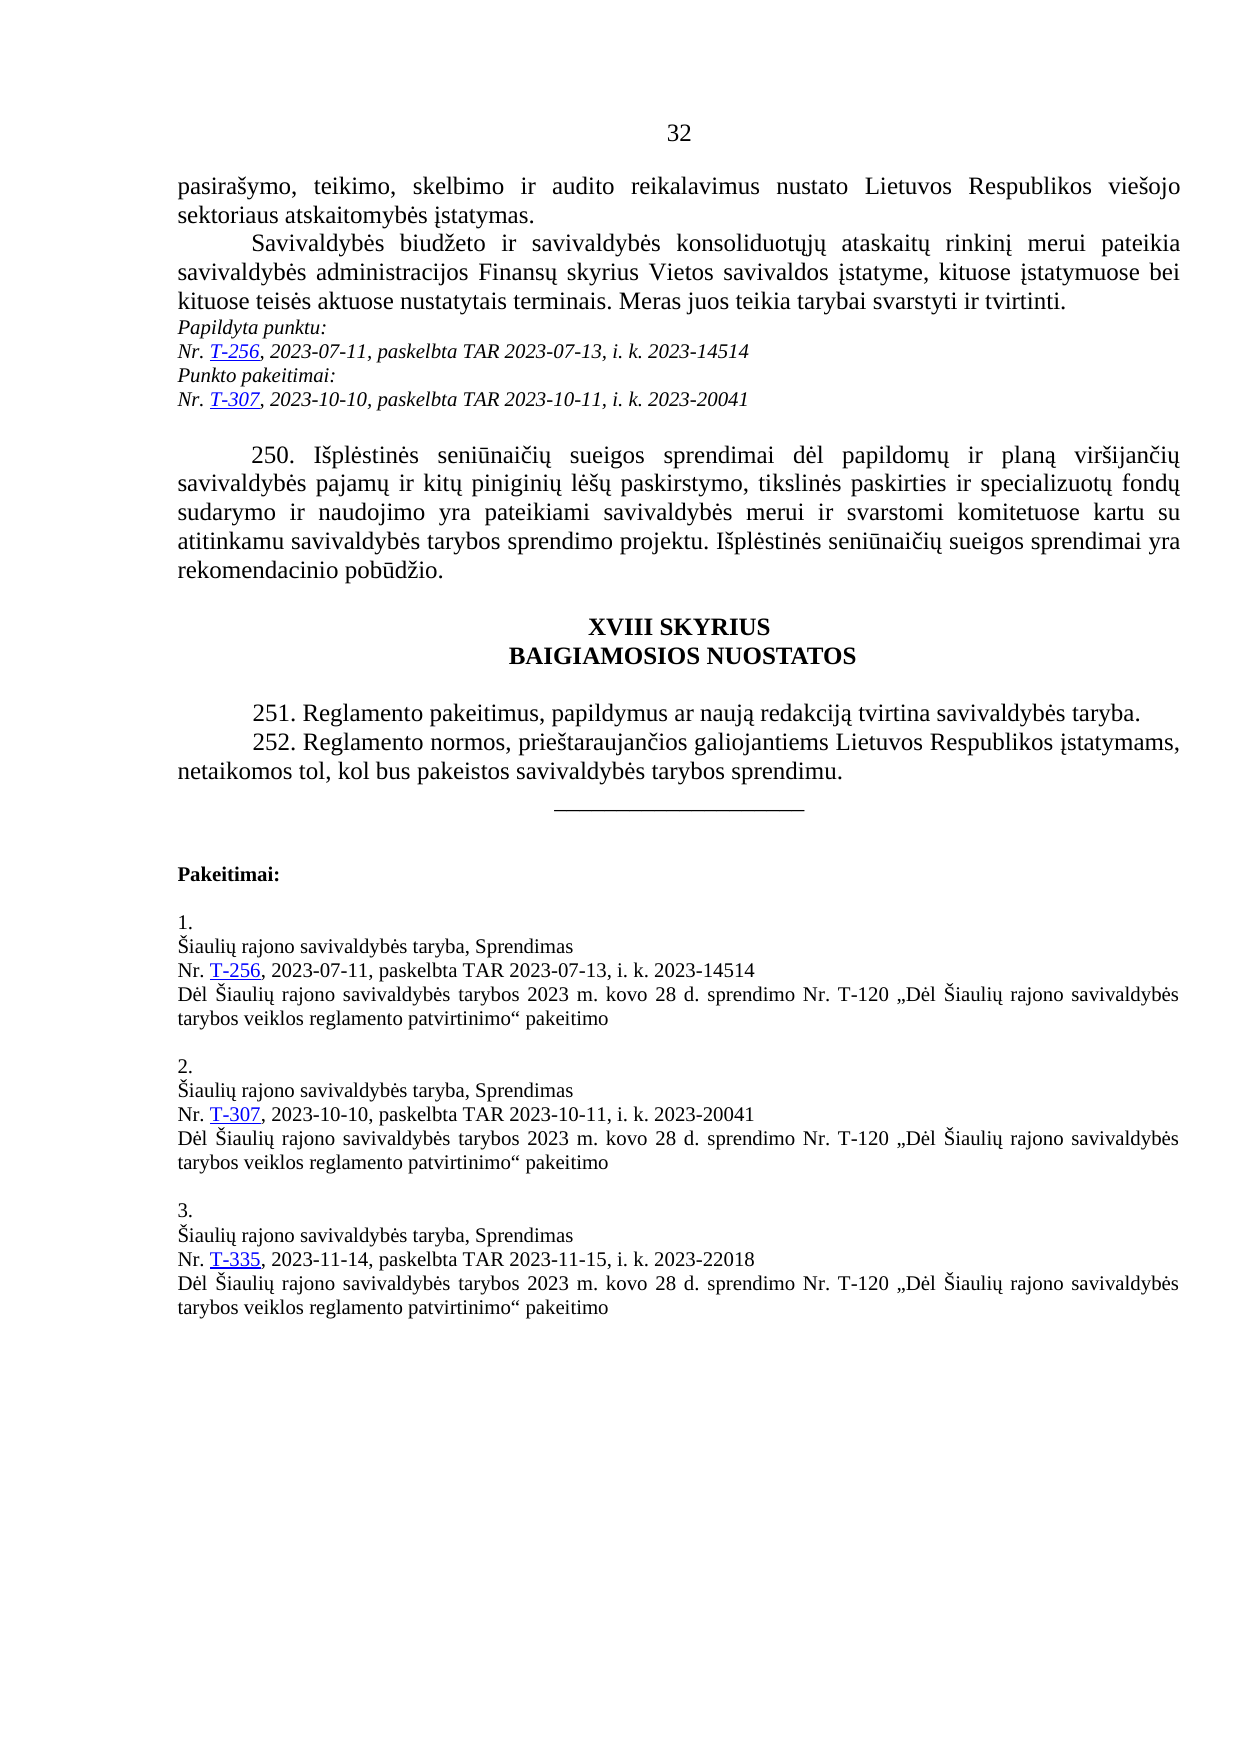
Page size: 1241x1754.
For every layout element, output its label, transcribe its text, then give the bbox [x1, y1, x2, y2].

text Dėl Šiaulių rajono savivaldybės tarybos 2023 m. kovo 28 d. sprendimo Nr. T-120 „Dėl Šiaulių rajono savivaldybės tarybos veiklos reglamento patvirtinimo“ pakeitimo [177, 1271, 1181, 1319]
text 3. [177, 1198, 1181, 1222]
text 250. Išplėstinės seniūnaičių sueigos sprendimai dėl papildomų ir planą viršijančių savivaldybės pajamų ir kitų piniginių lėšų paskirstymo, tikslinės paskirties ir specializuotų fondų sudarymo ir naudojimo yra pateikiami savivaldybės merui ir svarstomi komitetuose kartu su atitinkamu savivaldybės tarybos sprendimo projektu. Išplėstinės seniūnaičių sueigos sprendimai yra rekomendacinio pobūdžio. [177, 440, 1181, 583]
text 251. Reglamento pakeitimus, papildymus ar naują redakciją tvirtina savivaldybės taryba. [177, 698, 1181, 727]
text BAIGIAMOSIOS NUOSTATOS [177, 641, 1181, 670]
text Nr. T-307, 2023-10-10, paskelbta TAR 2023-10-11, i. k. 2023-20041 [177, 387, 1181, 411]
text Nr. T-256, 2023-07-11, paskelbta TAR 2023-07-13, i. k. 2023-14514 [177, 958, 1181, 982]
text Dėl Šiaulių rajono savivaldybės tarybos 2023 m. kovo 28 d. sprendimo Nr. T-120 „Dėl Šiaulių rajono savivaldybės tarybos veiklos reglamento patvirtinimo“ pakeitimo [177, 1126, 1181, 1174]
text Nr. T-335, 2023-11-14, paskelbta TAR 2023-11-15, i. k. 2023-22018 [177, 1247, 1181, 1271]
text 2. [177, 1054, 1181, 1078]
text Šiaulių rajono savivaldybės taryba, Sprendimas [177, 1222, 1181, 1247]
text 252. Reglamento normos, prieštaraujančios galiojantiems Lietuvos Respublikos įstatymams, netaikomos tol, kol bus pakeistos savivaldybės tarybos sprendimu. [177, 727, 1181, 785]
text Dėl Šiaulių rajono savivaldybės tarybos 2023 m. kovo 28 d. sprendimo Nr. T-120 „Dėl Šiaulių rajono savivaldybės tarybos veiklos reglamento patvirtinimo“ pakeitimo [177, 982, 1181, 1030]
text Nr. T-256, 2023-07-11, paskelbta TAR 2023-07-13, i. k. 2023-14514 [177, 339, 1181, 363]
text Nr. T-307, 2023-10-10, paskelbta TAR 2023-10-11, i. k. 2023-20041 [177, 1102, 1181, 1126]
text Šiaulių rajono savivaldybės taryba, Sprendimas [177, 1078, 1181, 1102]
text 1. [177, 910, 1181, 934]
text Šiaulių rajono savivaldybės taryba, Sprendimas [177, 934, 1181, 958]
text Papildyta punktu: [177, 315, 1181, 339]
text ____________________ [177, 785, 1181, 813]
text XVIII SKYRIUS [177, 612, 1181, 641]
text Savivaldybės biudžeto ir savivaldybės konsoliduotųjų ataskaitų rinkinį merui pateikia savivaldybės administracijos Finansų skyrius Vietos savivaldos įstatyme, kituose įstatymuose bei kituose teisės aktuose nustatytais terminais. Meras juos teikia tarybai svarstyti ir tvirtinti. [177, 228, 1181, 315]
text pasirašymo, teikimo, skelbimo ir audito reikalavimus nustato Lietuvos Respublikos viešojo sektoriaus atskaitomybės įstatymas. [177, 171, 1181, 228]
text Punkto pakeitimai: [177, 363, 1181, 387]
text Pakeitimai: [177, 862, 1181, 886]
